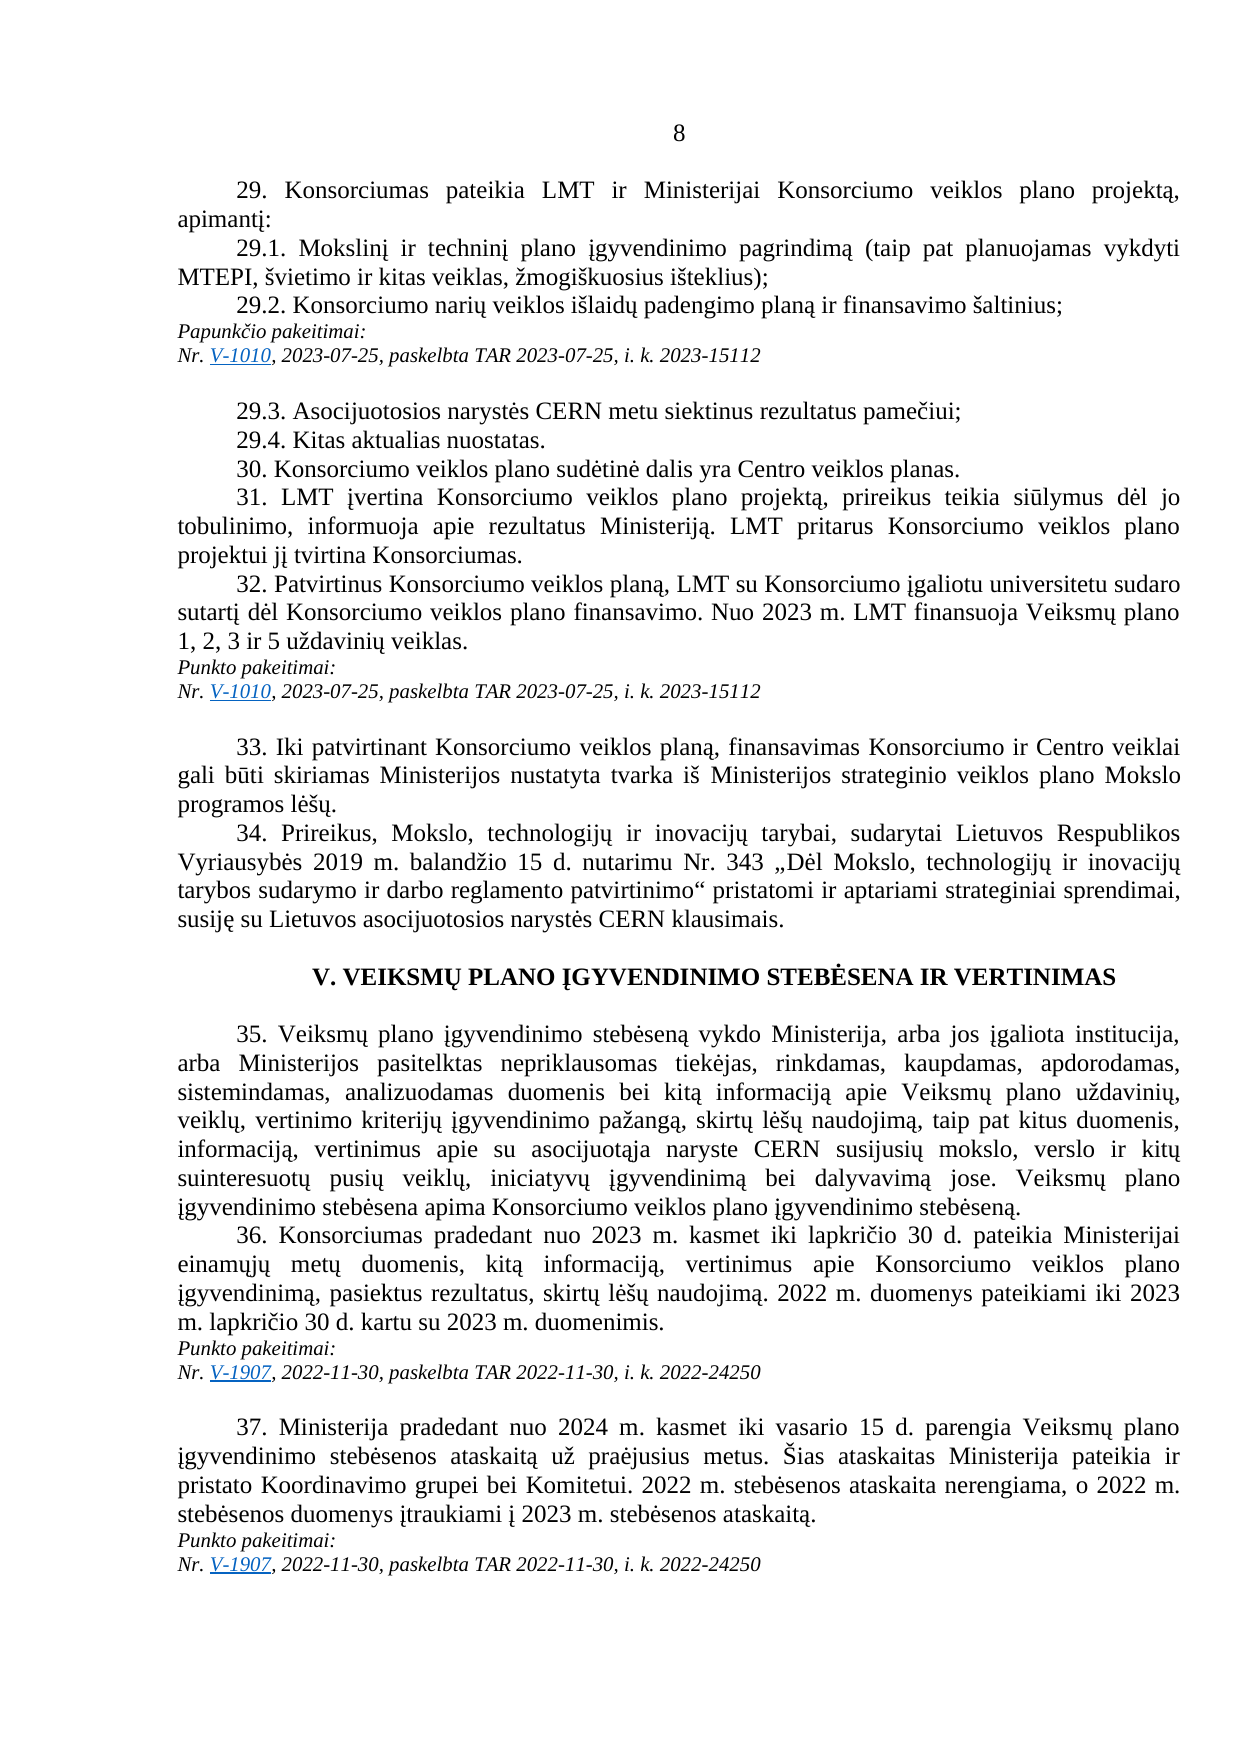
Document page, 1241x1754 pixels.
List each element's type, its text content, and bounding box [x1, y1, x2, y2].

text 29.4. Kitas aktualias nuostatas. [177, 425, 1181, 454]
text 29. Konsorciumas pateikia LMT ir Ministerijai Konsorciumo veiklos plano projektą, apimantį: [177, 176, 1181, 233]
text Nr. V-1010, 2023-07-25, paskelbta TAR 2023-07-25, i. k. 2023-15112 [177, 679, 1181, 703]
text 29.1. Mokslinį ir techninį plano įgyvendinimo pagrindimą (taip pat planuojamas vykdyti MTEPI, švietimo ir kitas veiklas, žmogiškuosius išteklius); [177, 233, 1181, 291]
text 34. Prireikus, Mokslo, technologijų ir inovacijų tarybai, sudarytai Lietuvos Respublikos Vyriausybės 2019 m. balandžio 15 d. nutarimu Nr. 343 „Dėl Mokslo, technologijų ir inovacijų tarybos sudarymo ir darbo reglamento patvirtinimo“ pristatomi ir aptariami strateginiai sprendimai, susiję su Lietuvos asocijuotosios narystės CERN klausimais. [177, 818, 1181, 933]
text 32. Patvirtinus Konsorciumo veiklos planą, LMT su Konsorciumo įgaliotu universitetu sudaro sutartį dėl Konsorciumo veiklos plano finansavimo. Nuo 2023 m. LMT finansuoja Veiksmų plano 1, 2, 3 ir 5 uždavinių veiklas. [177, 569, 1181, 655]
text 31. LMT įvertina Konsorciumo veiklos plano projektą, prireikus teikia siūlymus dėl jo tobulinimo, informuoja apie rezultatus Ministeriją. LMT pritarus Konsorciumo veiklos plano projektui jį tvirtina Konsorciumas. [177, 482, 1181, 569]
text 29.3. Asocijuotosios narystės CERN metu siektinus rezultatus pamečiui; [177, 396, 1181, 425]
text Nr. V-1010, 2023-07-25, paskelbta TAR 2023-07-25, i. k. 2023-15112 [177, 343, 1181, 367]
text V. VEIKSMŲ PLANO ĮGYVENDINIMO STEBĖSENA IR VERTINIMAS [247, 962, 1181, 991]
text 30. Konsorciumo veiklos plano sudėtinė dalis yra Centro veiklos planas. [177, 454, 1181, 482]
text Papunkčio pakeitimai: [177, 319, 1181, 343]
text Nr. V-1907, 2022-11-30, paskelbta TAR 2022-11-30, i. k. 2022-24250 [177, 1552, 1181, 1576]
text Nr. V-1907, 2022-11-30, paskelbta TAR 2022-11-30, i. k. 2022-24250 [177, 1360, 1181, 1384]
text Punkto pakeitimai: [177, 1336, 1181, 1360]
text 36. Konsorciumas pradedant nuo 2023 m. kasmet iki lapkričio 30 d. pateikia Ministerijai einamųjų metų duomenis, kitą informaciją, vertinimus apie Konsorciumo veiklos plano įgyvendinimą, pasiektus rezultatus, skirtų lėšų naudojimą. 2022 m. duomenys pateikiami iki 2023 m. lapkričio 30 d. kartu su 2023 m. duomenimis. [177, 1221, 1181, 1336]
text 29.2. Konsorciumo narių veiklos išlaidų padengimo planą ir finansavimo šaltinius; [177, 291, 1181, 319]
text Punkto pakeitimai: [177, 1527, 1181, 1552]
text 33. Iki patvirtinant Konsorciumo veiklos planą, finansavimas Konsorciumo ir Centro veiklai gali būti skiriamas Ministerijos nustatyta tvarka iš Ministerijos strateginio veiklos plano Mokslo programos lėšų. [177, 732, 1181, 818]
text 37. Ministerija pradedant nuo 2024 m. kasmet iki vasario 15 d. parengia Veiksmų plano įgyvendinimo stebėsenos ataskaitą už praėjusius metus. Šias ataskaitas Ministerija pateikia ir pristato Koordinavimo grupei bei Komitetui. 2022 m. stebėsenos ataskaita nerengiama, o 2022 m. stebėsenos duomenys įtraukiami į 2023 m. stebėsenos ataskaitą. [177, 1412, 1181, 1527]
text Punkto pakeitimai: [177, 655, 1181, 679]
text 35. Veiksmų plano įgyvendinimo stebėseną vykdo Ministerija, arba jos įgaliota institucija, arba Ministerijos pasitelktas nepriklausomas tiekėjas, rinkdamas, kaupdamas, apdorodamas, sistemindamas, analizuodamas duomenis bei kitą informaciją apie Veiksmų plano uždavinių, veiklų, vertinimo kriterijų įgyvendinimo pažangą, skirtų lėšų naudojimą, taip pat kitus duomenis, informaciją, vertinimus apie su asocijuotąja naryste CERN susijusių mokslo, verslo ir kitų suinteresuotų pusių veiklų, iniciatyvų įgyvendinimą bei dalyvavimą jose. Veiksmų plano įgyvendinimo stebėsena apima Konsorciumo veiklos plano įgyvendinimo stebėseną. [177, 1019, 1181, 1221]
